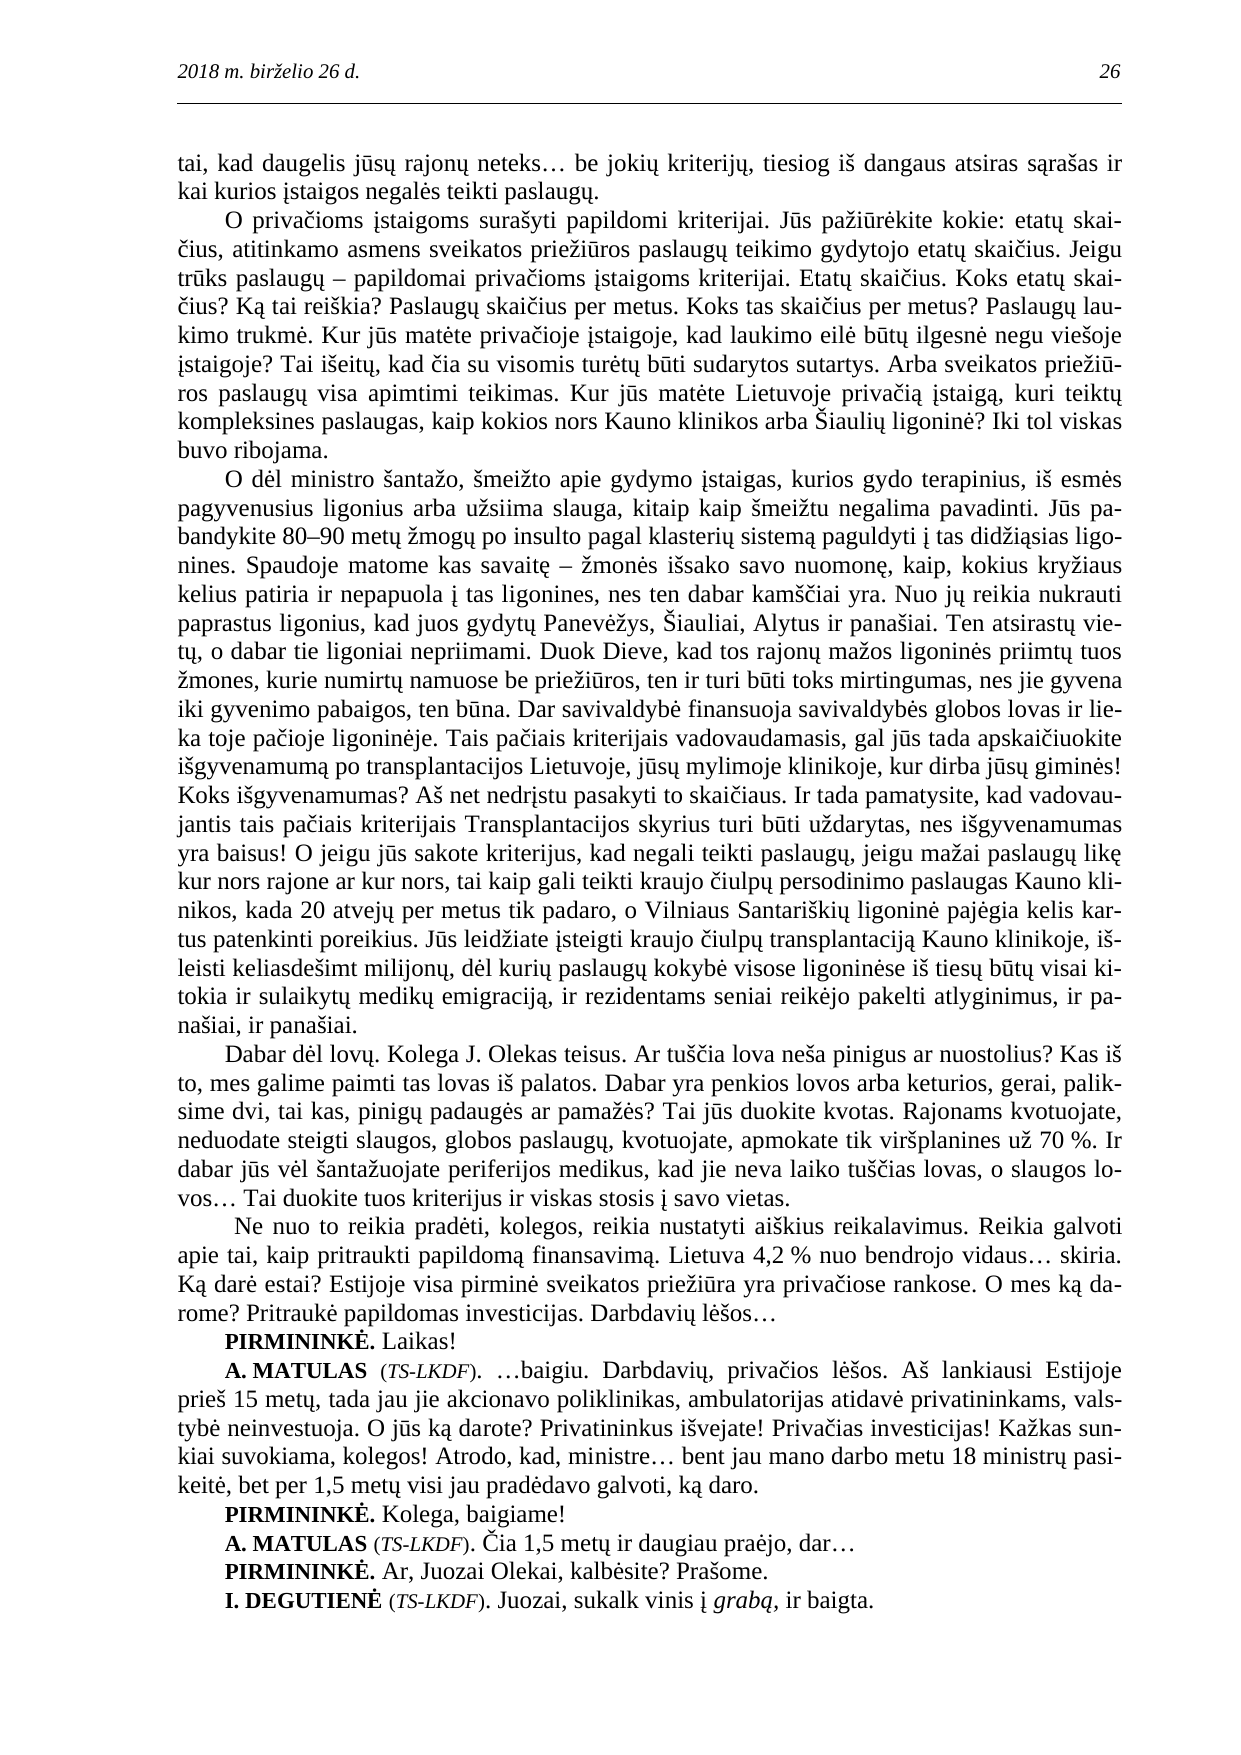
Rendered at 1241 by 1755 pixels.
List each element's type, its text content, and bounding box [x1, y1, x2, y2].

text A. MATULAS (TS-LKDF). …bai­giu. Darb­da­vių, pri­va­čios lė­šos. Aš lan­kiau­si Es­ti­jo­je prieš 15 me­tų, ta­da jau jie ak­cio­na­vo po­li­kli­ni­kas, am­bu­la­to­ri­jas ati­da­vė pri­va­ti­nin­kams, vals­ty­bė ne­in­ves­tuo­ja. O jūs ką da­ro­te? Pri­va­ti­nin­kus iš­ve­ja­te! Pri­va­čias in­ves­ti­ci­jas! Kaž­kas sun­kiai su­vo­kia­ma, ko­le­gos! At­ro­do, kad, mi­nist­re… bent jau ma­no dar­bo me­tu 18 mi­nist­rų pa­si­kei­tė, bet per 1,5 me­tų vi­si jau pra­dė­da­vo gal­vo­ti, ką da­ro. [177, 1355, 1122, 1499]
text Da­bar dėl lo­vų. Ko­le­ga J. Ole­kas tei­sus. Ar tuš­čia lo­va ne­ša pi­ni­gus ar nuos­to­lius? Kas iš to, mes ga­li­me pa­im­ti tas lo­vas iš pa­la­tos. Da­bar yra pen­kios lo­vos ar­ba ke­tu­rios, ge­rai, pa­lik­si­me dvi, tai kas, pi­ni­gų pa­dau­gės ar pa­ma­žės? Tai jūs duo­ki­te kvo­tas. Ra­jo­nams kvo­tuo­ja­te, ne­duo­da­te steig­ti slau­gos, glo­bos pa­slau­gų, kvo­tuo­ja­te, ap­mo­ka­te tik virš­pla­ni­nes už 70 %. Ir da­bar jūs vėl šan­ta­žuo­ja­te pe­ri­fe­ri­jos me­di­kus, kad jie ne­va lai­ko tuš­čias lo­vas, o slau­gos lo­vos… Tai duo­ki­te tuos kri­te­ri­jus ir vis­kas sto­sis į sa­vo vie­tas. [177, 1039, 1122, 1211]
text O pri­va­čioms įstai­goms su­ra­šy­ti pa­pil­do­mi kri­te­ri­jai. Jūs pa­žiū­rė­ki­te ko­kie: eta­tų skai­čius, ati­tin­ka­mo as­mens svei­ka­tos prie­žiū­ros pa­slau­gų tei­ki­mo gy­dy­to­jo eta­tų skai­čius. Jei­gu trūks pa­slau­gų – pa­pil­do­mai pri­va­čioms įstai­goms kri­te­ri­jai. Eta­tų skai­čius. Koks eta­tų skai­čius? Ką tai reiš­kia? Pa­slau­gų skai­čius per me­tus. Koks tas skai­čius per me­tus? Pa­slau­gų lau­ki­mo truk­mė. Kur jūs ma­tė­te pri­va­čio­je įstai­go­je, kad lau­ki­mo ei­lė bū­tų il­ges­nė ne­gu vie­šo­je įstai­go­je? Tai iš­ei­tų, kad čia su vi­so­mis tu­rė­tų bū­ti su­da­ry­tos su­tar­tys. Ar­ba svei­ka­tos prie­žiū­ros pa­slau­gų vi­sa ap­im­ti­mi tei­ki­mas. Kur jūs ma­tė­te Lie­tu­vo­je pri­va­čią įstai­gą, ku­ri teik­tų kom­plek­si­nes pa­slau­gas, kaip ko­kios nors Kau­no kli­ni­kos ar­ba Šiau­lių li­go­ni­nė? Iki tol vis­kas bu­vo ri­bo­ja­ma. [177, 205, 1122, 464]
text tai, kad dau­ge­lis jū­sų ra­jo­nų ne­teks… be jo­kių kri­te­ri­jų, tie­siog iš dan­gaus at­si­ras są­ra­šas ir kai ku­rios įstai­gos ne­ga­lės teik­ti pa­slau­gų. [177, 148, 1122, 205]
text Ne nuo to rei­kia pra­dė­ti, ko­le­gos, rei­kia nu­sta­ty­ti aiš­kius rei­ka­la­vi­mus. Rei­kia gal­vo­ti apie tai, kaip pri­trauk­ti pa­pil­do­mą fi­nan­sa­vi­mą. Lie­tu­va 4,2 % nuo ben­dro­jo vi­daus… ski­ria. Ką da­rė es­tai? Es­ti­jo­je vi­sa pir­mi­nė svei­ka­tos prie­žiū­ra yra pri­va­čio­se ran­ko­se. O mes ką da­ro­me? Pri­trau­kė pa­pil­do­mas in­ves­ti­ci­jas. Darb­da­vių lė­šos… [177, 1211, 1122, 1326]
text I. DEGUTIENĖ (TS-LKDF). Juo­zai, su­kalk vi­nis į gra­bą, ir baig­ta. [177, 1585, 1122, 1614]
text PIRMININKĖ. Lai­kas! [177, 1326, 1122, 1355]
text PIRMININKĖ. Ar, Juo­zai Ole­kai, kal­bė­si­te? Pra­šo­me. [177, 1556, 1122, 1585]
text A. MATULAS (TS-LKDF). Čia 1,5 me­tų ir dau­giau pra­ėjo, dar… [177, 1528, 1122, 1556]
text PIRMININKĖ. Ko­le­ga, bai­gia­me! [177, 1499, 1122, 1528]
text O dėl mi­nist­ro šan­ta­žo, šmeiž­to apie gy­dy­mo įstai­gas, ku­rios gy­do te­ra­pi­nius, iš es­mės pa­gy­ve­nu­sius li­go­nius ar­ba už­si­i­ma slau­ga, ki­taip kaip šmeiž­tu ne­ga­li­ma pa­va­din­ti. Jūs pa­ban­dy­ki­te 80–90 me­tų žmo­gų po in­sul­to pa­gal klas­te­rių sis­te­mą pa­gul­dy­ti į tas di­dži­ą­sias li­go­ni­nes. Spau­do­je ma­to­me kas sa­vai­tę – žmo­nės iš­sa­ko sa­vo nuo­mo­nę, kaip, ko­kius kry­žiaus ke­lius pa­ti­ria ir ne­pa­puo­la į tas li­go­ni­nes, nes ten da­bar kamš­čiai yra. Nuo jų rei­kia nu­krau­ti pa­pras­tus li­go­nius, kad juos gy­dy­tų Pa­ne­vė­žys, Šiau­liai, Aly­tus ir pa­na­šiai. Ten at­si­ras­tų vie­tų, o da­bar tie li­go­niai ne­pri­ima­mi. Duok Die­ve, kad tos ra­jo­nų ma­žos li­go­ni­nės pri­im­tų tuos žmo­nes, ku­rie nu­mir­tų na­muo­se be prie­žiū­ros, ten ir tu­ri bū­ti toks mir­tin­gu­mas, nes jie gy­ve­na iki gy­ve­ni­mo pa­bai­gos, ten bū­na. Dar sa­vi­val­dy­bė fi­nan­suo­ja sa­vi­val­dy­bės glo­bos lo­vas ir lie­ka to­je pa­čio­je li­go­ni­nė­je. Tais pa­čiais kri­te­ri­jais va­do­vau­da­ma­sis, gal jūs ta­da ap­skai­čiuo­ki­te iš­gy­ve­na­mu­mą po transp­lan­ta­ci­jos Lie­tu­vo­je, jū­sų my­li­mo­je kli­ni­ko­je, kur dir­ba jū­sų gi­mi­nės! Koks iš­gy­ve­na­mu­mas? Aš net ne­drįs­tu pa­sa­ky­ti to skai­čiaus. Ir ta­da pa­ma­ty­si­te, kad va­do­vau­jan­tis tais pa­čiais kri­te­ri­jais Transp­lan­ta­ci­jos sky­rius tu­ri bū­ti už­da­ry­tas, nes iš­gy­ve­na­mu­mas yra bai­sus! O jei­gu jūs sa­ko­te kri­te­ri­jus, kad ne­ga­li teik­ti pa­slau­gų, jei­gu ma­žai pa­slau­gų li­kę kur nors ra­jo­ne ar kur nors, tai kaip ga­li teik­ti krau­jo čiul­pų per­so­di­ni­mo pa­slau­gas Kau­no kli­ni­kos, ka­da 20 at­ve­jų per me­tus tik pa­da­ro, o Vil­niaus San­ta­riš­kių li­go­ni­nė pa­jė­gia ke­lis kar­tus pa­ten­kin­ti po­rei­kius. Jūs lei­džia­te įsteig­ti krau­jo čiul­pų transp­lan­ta­ci­ją Kau­no kli­ni­ko­je, iš­leis­ti ke­lias­de­šimt mi­li­jo­nų, dėl ku­rių pa­slau­gų ko­ky­bė vi­so­se li­go­ni­nė­se iš tie­sų bū­tų vi­sai ki­to­kia ir su­lai­ky­tų me­di­kų emig­ra­ci­ją, ir re­zi­den­tams se­niai rei­kė­jo pa­kel­ti at­ly­gi­ni­mus, ir pa­na­šiai, ir pa­na­šiai. [177, 464, 1122, 1039]
